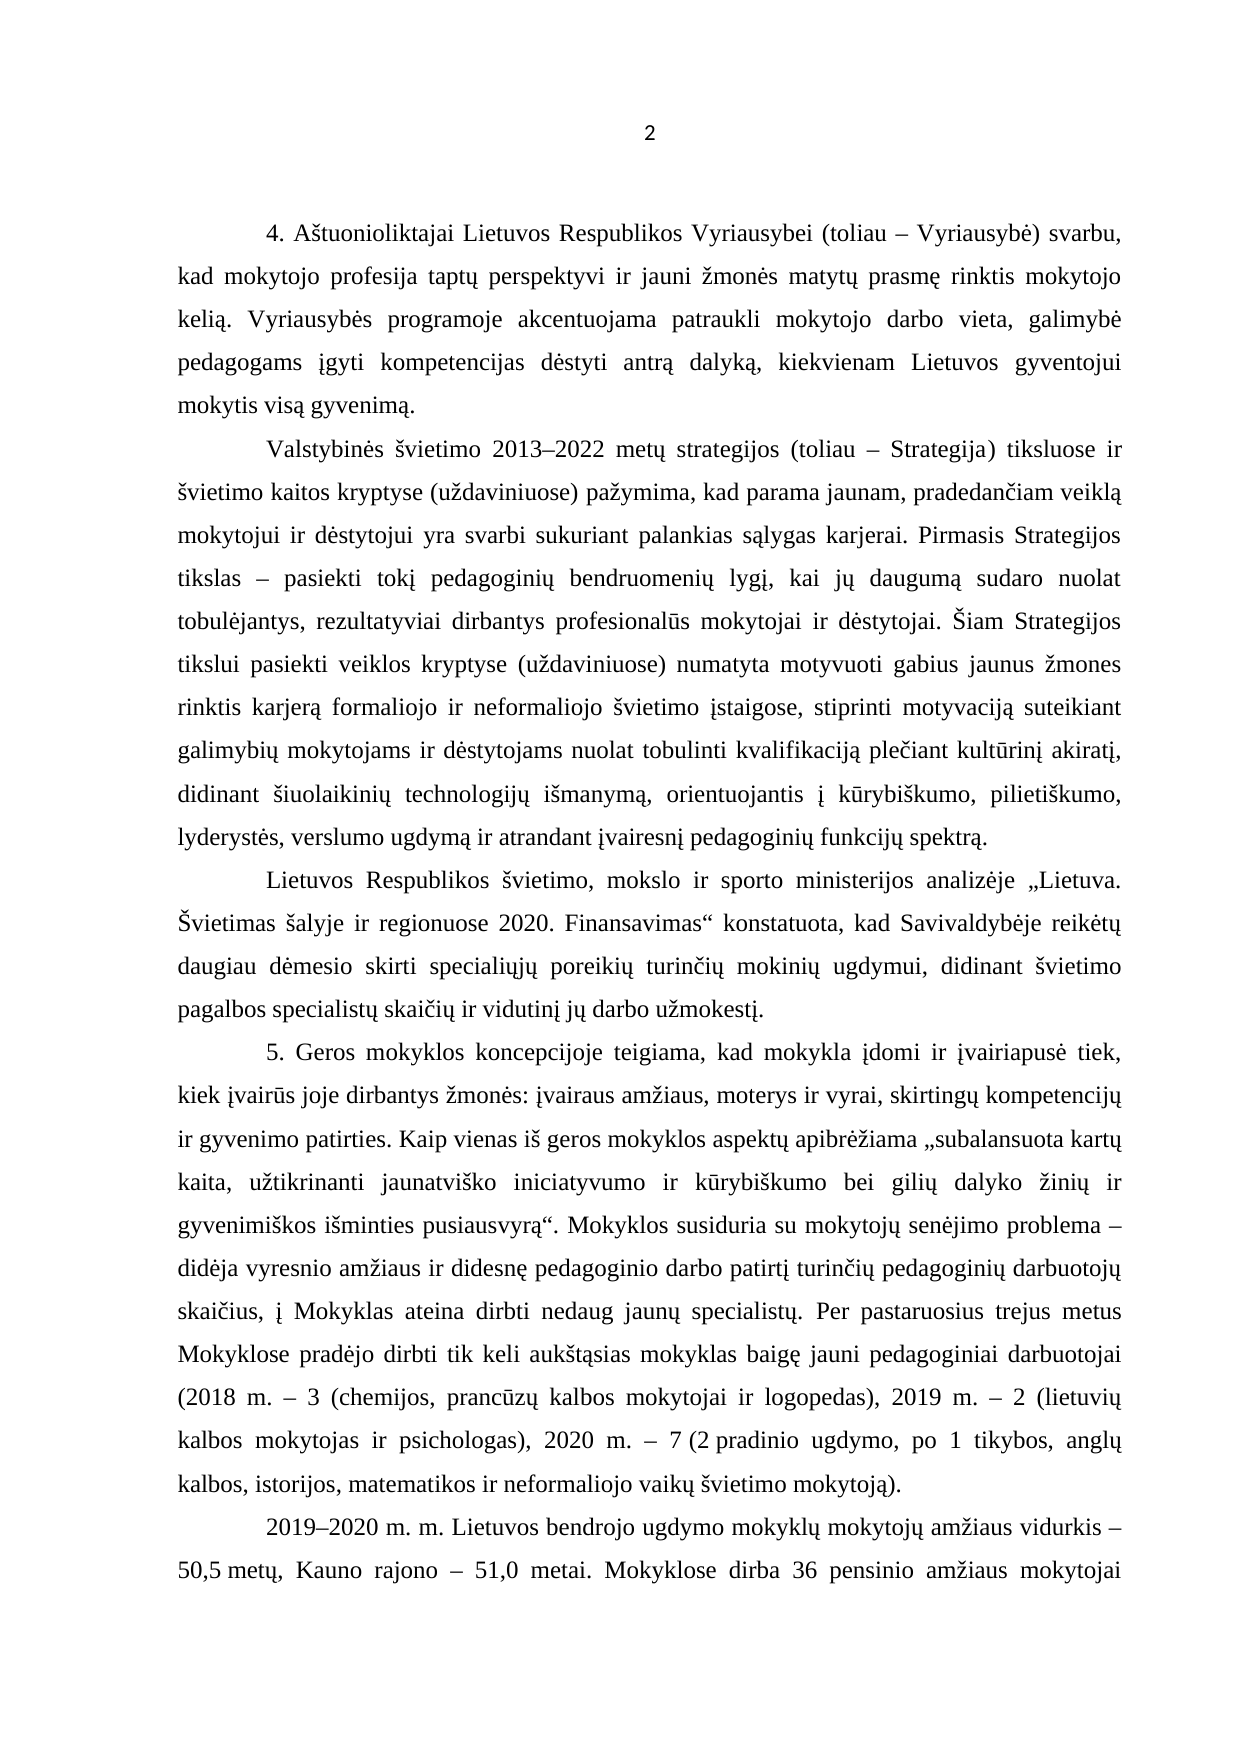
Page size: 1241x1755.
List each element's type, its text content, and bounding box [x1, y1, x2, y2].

text Lietuvos Respublikos švietimo, mokslo ir sporto ministerijos analizėje „Lietuva. Švietimas šalyje ir regionuose 2020. Finansavimas“ konstatuota, kad Savivaldybėje reikėtų daugiau dėmesio skirti specialiųjų poreikių turinčių mokinių ugdymui, didinant švietimo pagalbos specialistų skaičių ir vidutinį jų darbo užmokestį. [177, 865, 1122, 1023]
text 5. Geros mokyklos koncepcijoje teigiama, kad mokykla įdomi ir įvairiapusė tiek, kiek įvairūs joje dirbantys žmonės: įvairaus amžiaus, moterys ir vyrai, skirtingų kompetencijų ir gyvenimo patirties. Kaip vienas iš geros mokyklos aspektų apibrėžiama „subalansuota kartų kaita, užtikrinanti jaunatviško iniciatyvumo ir kūrybiškumo bei gilių dalyko žinių ir gyvenimiškos išminties pusiausvyrą“. Mokyklos susiduria su mokytojų senėjimo problema – didėja vyresnio amžiaus ir didesnę pedagoginio darbo patirtį turinčių pedagoginių darbuotojų skaičius, į Mokyklas ateina dirbti nedaug jaunų specialistų. Per pastaruosius trejus metus Mokyklose pradėjo dirbti tik keli aukštąsias mokyklas baigę jauni pedagoginiai darbuotojai (2018 m. – 3 (chemijos, prancūzų kalbos mokytojai ir logopedas), 2019 m. – 2 (lietuvių kalbos mokytojas ir psichologas), 2020 m. – 7 (2 pradinio ugdymo, po 1 tikybos, anglų kalbos, istorijos, matematikos ir neformaliojo vaikų švietimo mokytoją). [177, 1037, 1122, 1497]
text 2019–2020 m. m. Lietuvos bendrojo ugdymo mokyklų mokytojų amžiaus vidurkis – 50,5 metų, Kauno rajono – 51,0 metai. Mokyklose dirba 36 pensinio amžiaus mokytojai [177, 1512, 1122, 1584]
text Valstybinės švietimo 2013–2022 metų strategijos (toliau – Strategija) tiksluose ir švietimo kaitos kryptyse (uždaviniuose) pažymima, kad parama jaunam, pradedančiam veiklą mokytojui ir dėstytojui yra svarbi sukuriant palankias sąlygas karjerai. Pirmasis Strategijos tikslas – pasiekti tokį pedagoginių bendruomenių lygį, kai jų daugumą sudaro nuolat tobulėjantys, rezultatyviai dirbantys profesionalūs mokytojai ir dėstytojai. Šiam Strategijos tikslui pasiekti veiklos kryptyse (uždaviniuose) numatyta motyvuoti gabius jaunus žmones rinktis karjerą formaliojo ir neformaliojo švietimo įstaigose, stiprinti motyvaciją suteikiant galimybių mokytojams ir dėstytojams nuolat tobulinti kvalifikaciją plečiant kultūrinį akiratį, didinant šiuolaikinių technologijų išmanymą, orientuojantis į kūrybiškumo, pilietiškumo, lyderystės, verslumo ugdymą ir atrandant įvairesnį pedagoginių funkcijų spektrą. [177, 434, 1122, 851]
text 4. Aštuonioliktajai Lietuvos Respublikos Vyriausybei (toliau – Vyriausybė) svarbu, kad mokytojo profesija taptų perspektyvi ir jauni žmonės matytų prasmę rinktis mokytojo kelią. Vyriausybės programoje akcentuojama patraukli mokytojo darbo vieta, galimybė pedagogams įgyti kompetencijas dėstyti antrą dalyką, kiekvienam Lietuvos gyventojui mokytis visą gyvenimą. [177, 218, 1122, 419]
